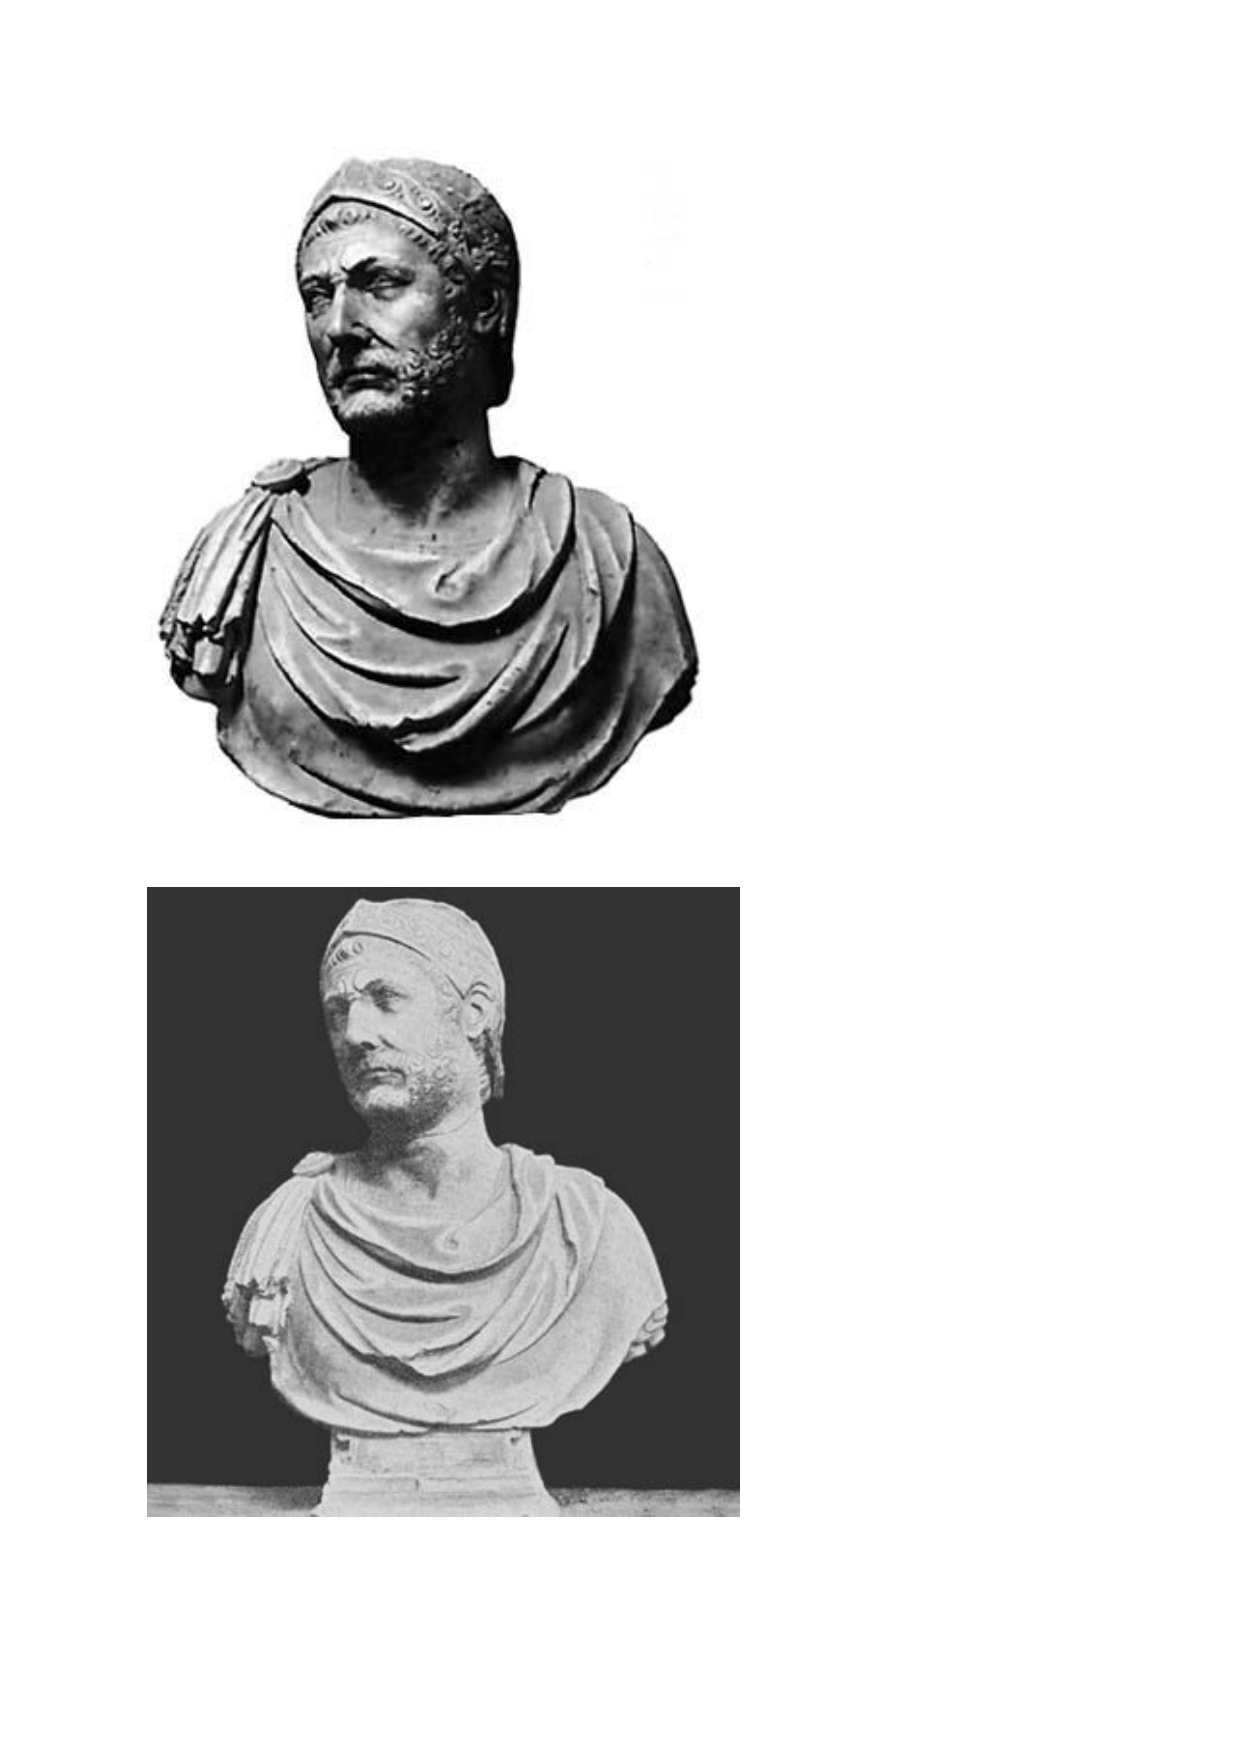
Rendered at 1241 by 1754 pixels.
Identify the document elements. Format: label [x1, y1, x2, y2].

picture [147, 147, 707, 829]
picture [147, 887, 740, 1517]
